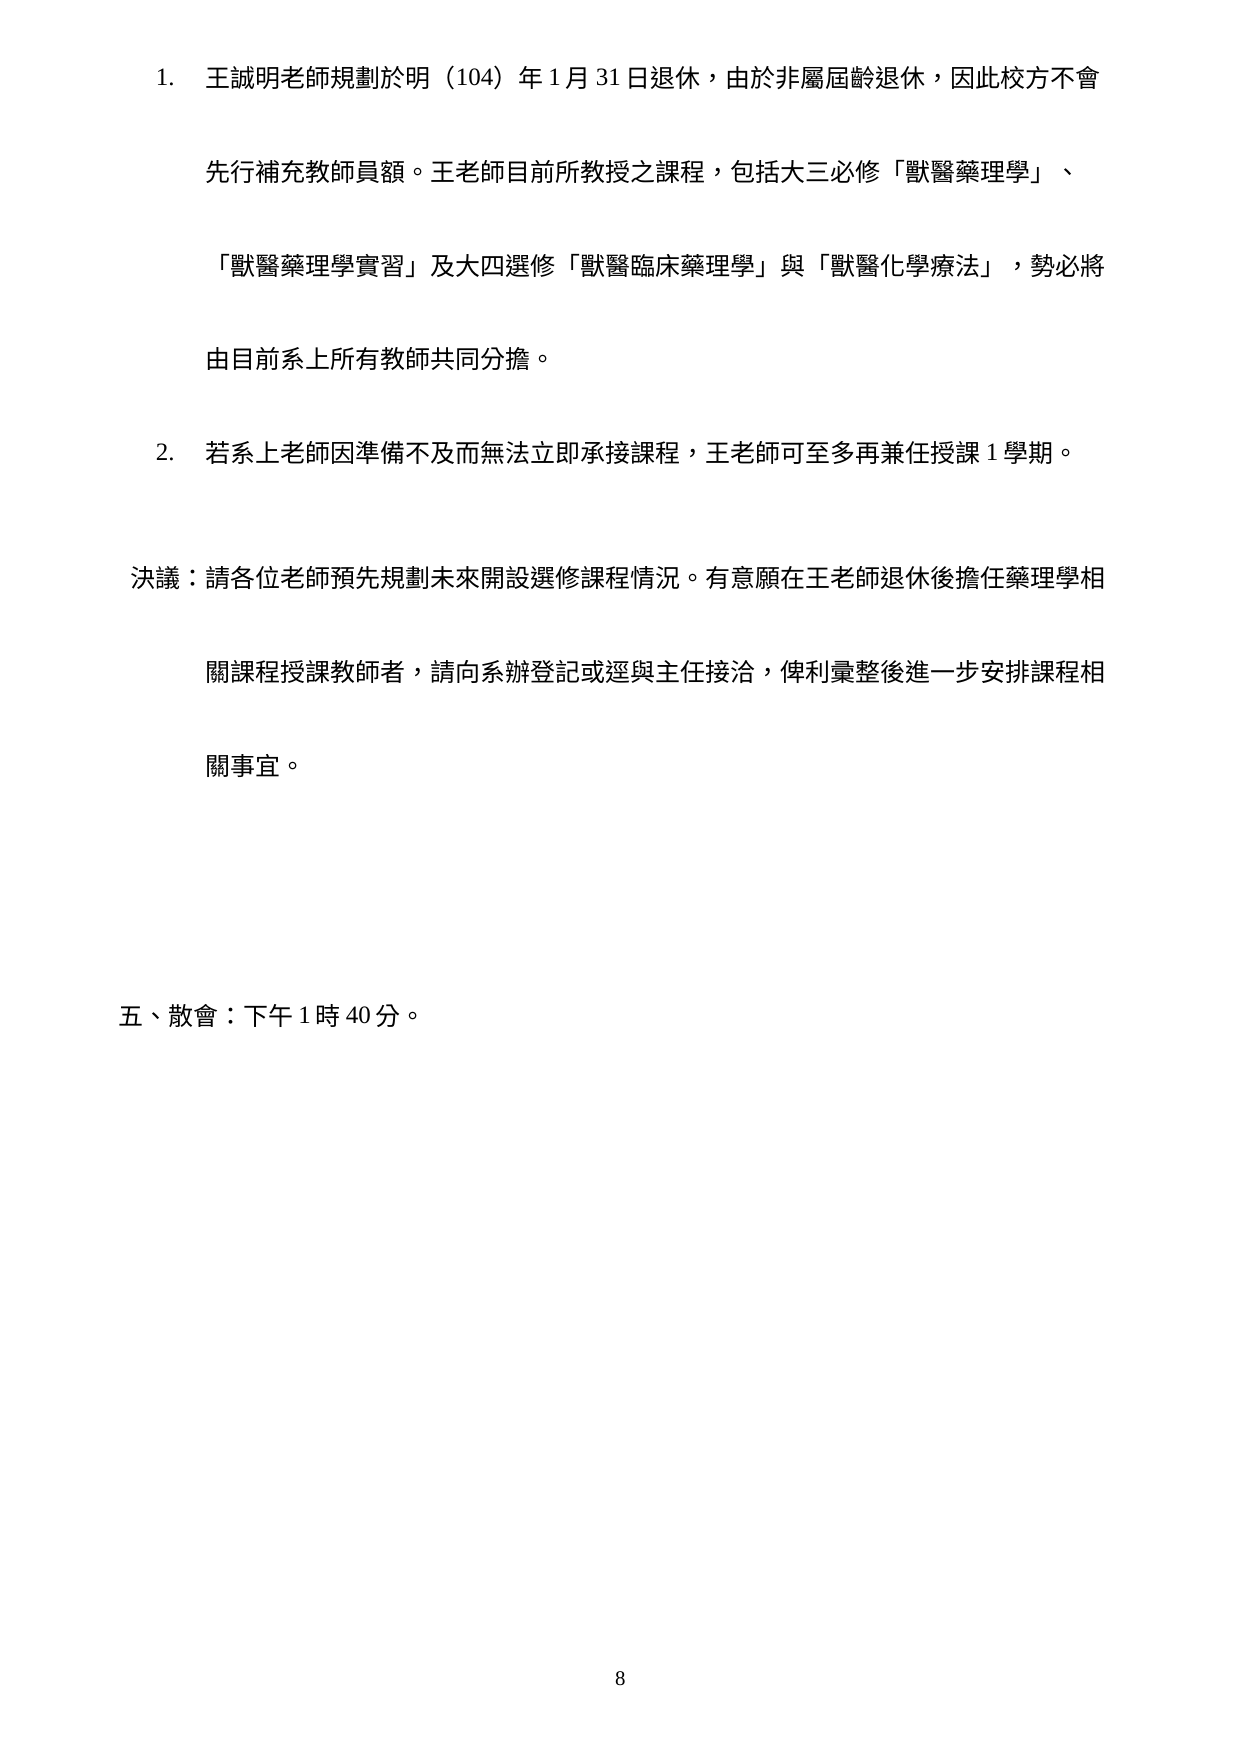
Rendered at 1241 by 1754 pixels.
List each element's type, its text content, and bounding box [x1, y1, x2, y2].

list 若系上老師因準備不及而無法立即承接課程，王老師可至多再兼任授課1學期。 [156, 410, 1122, 472]
text 五、散會：下午1時40分。 [118, 972, 1122, 1035]
text 決議：請各位老師預先規劃未來開設選修課程情況。有意願在王老師退休後擔任藥理學相關課程授課教師者，請向系辦登記或逕與主任接洽，俾利彚整後進一步安排課程相關事宜。 [131, 535, 1122, 785]
list 王誠明老師規劃於明（104）年1月31日退休，由於非屬屆齡退休，因此校方不會先行補充教師員額。王老師目前所教授之課程，包括大三必修「獸醫藥理學」、「獸醫藥理學實習」及大四選修「獸醫臨床藥理學」與「獸醫化學療法」，勢必將由目前系上所有教師共同分擔。 [156, 35, 1122, 379]
